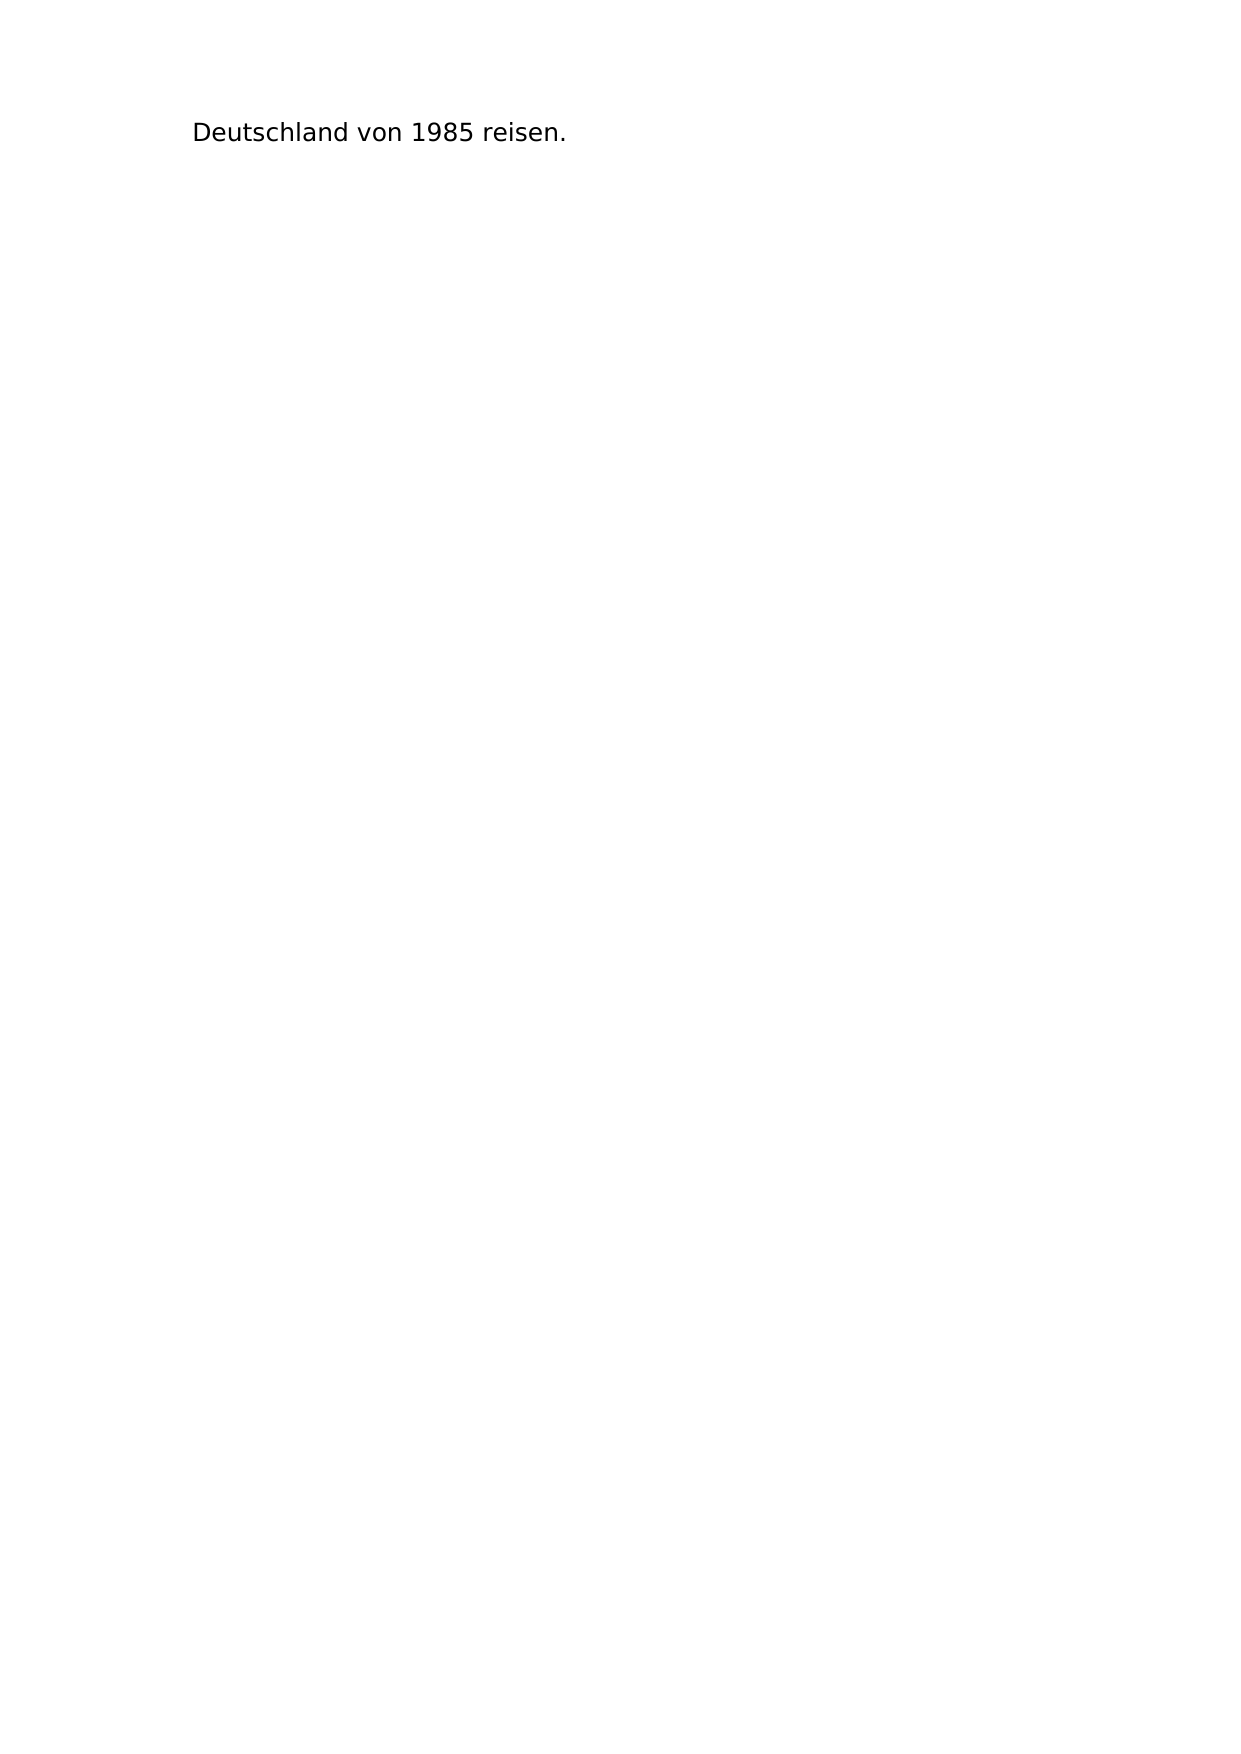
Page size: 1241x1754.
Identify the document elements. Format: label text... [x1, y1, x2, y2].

list Deutschland von 1985 reisen. [177, 118, 1122, 147]
